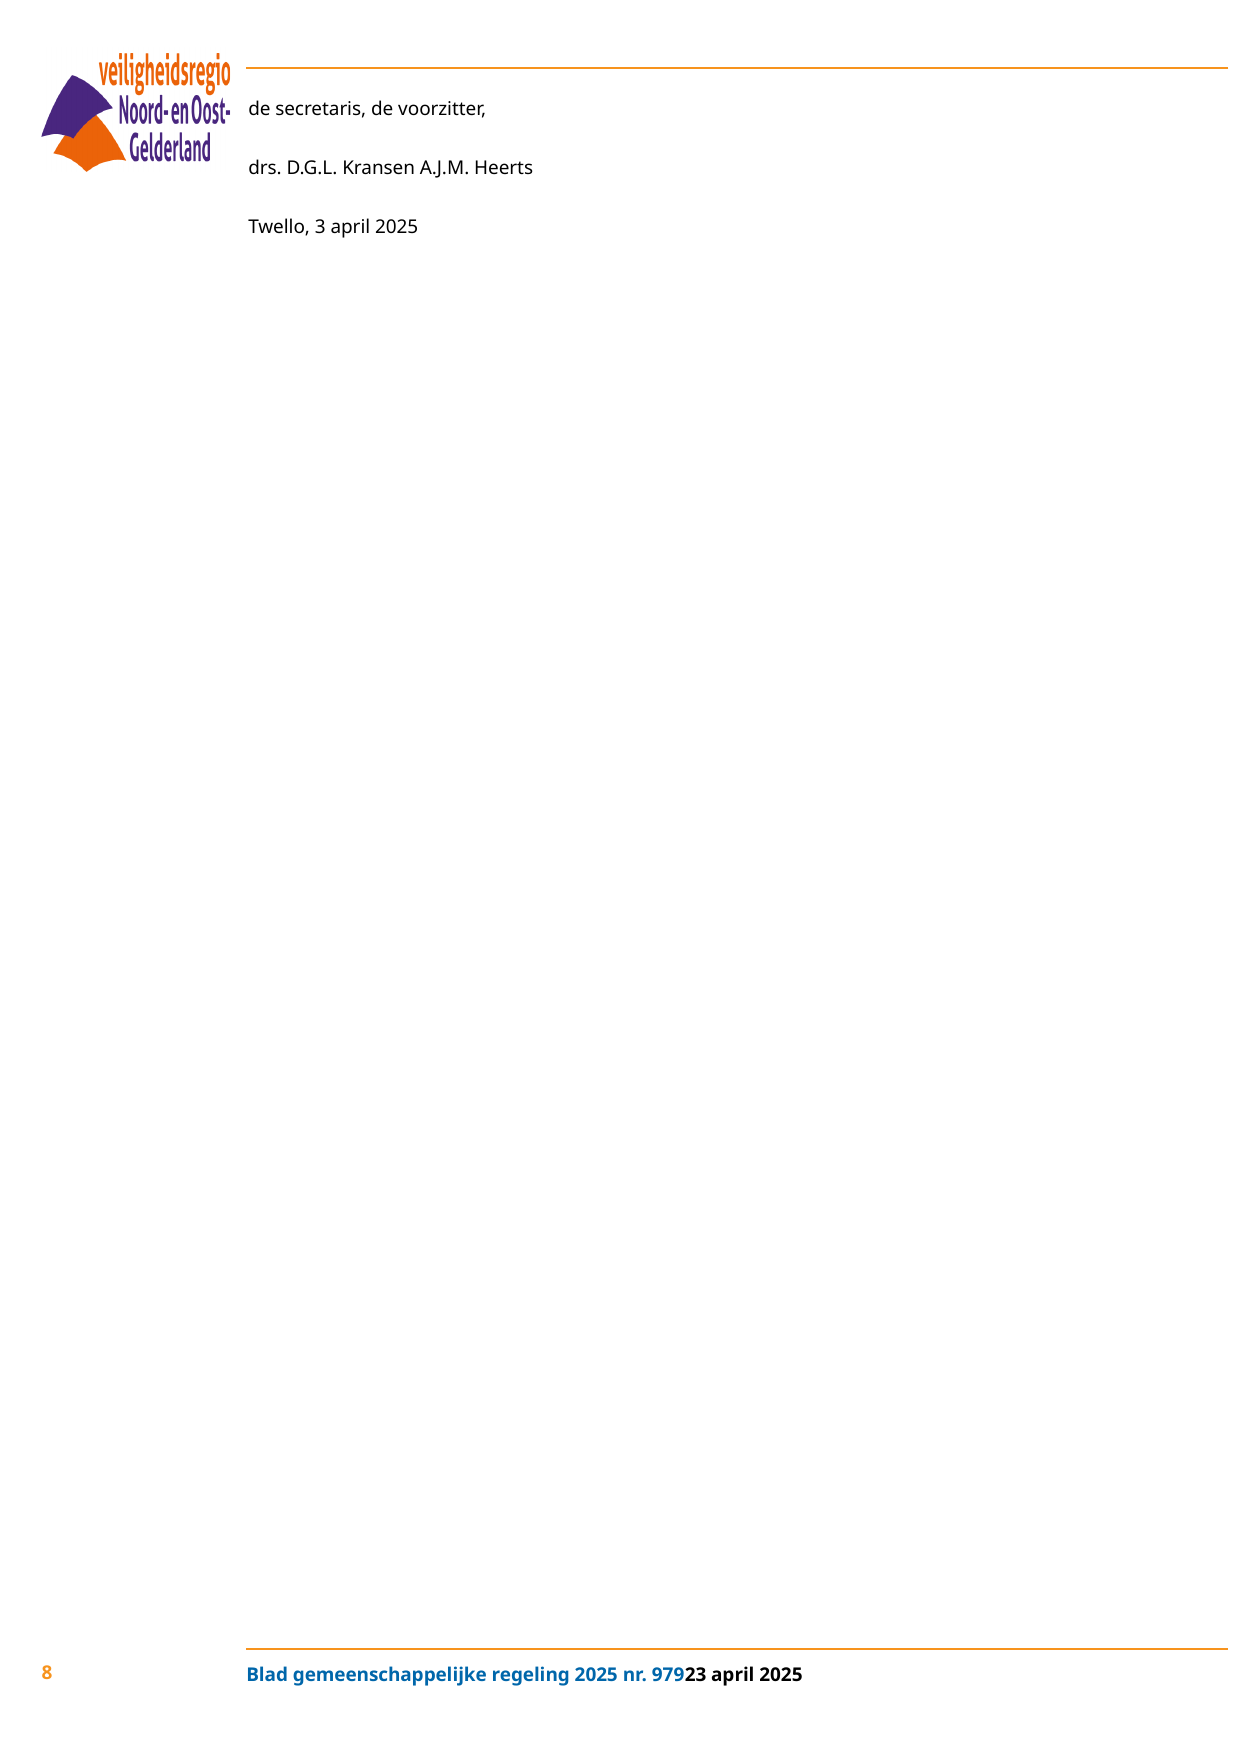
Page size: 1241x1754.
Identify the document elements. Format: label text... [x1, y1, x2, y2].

text de secretaris, de voorzitter, [248, 95, 1152, 121]
text Twello, 3 april 2025 [248, 213, 1152, 239]
text drs. D.G.L. Kransen A.J.M. Heerts [248, 154, 1152, 180]
picture [41, 47, 231, 172]
